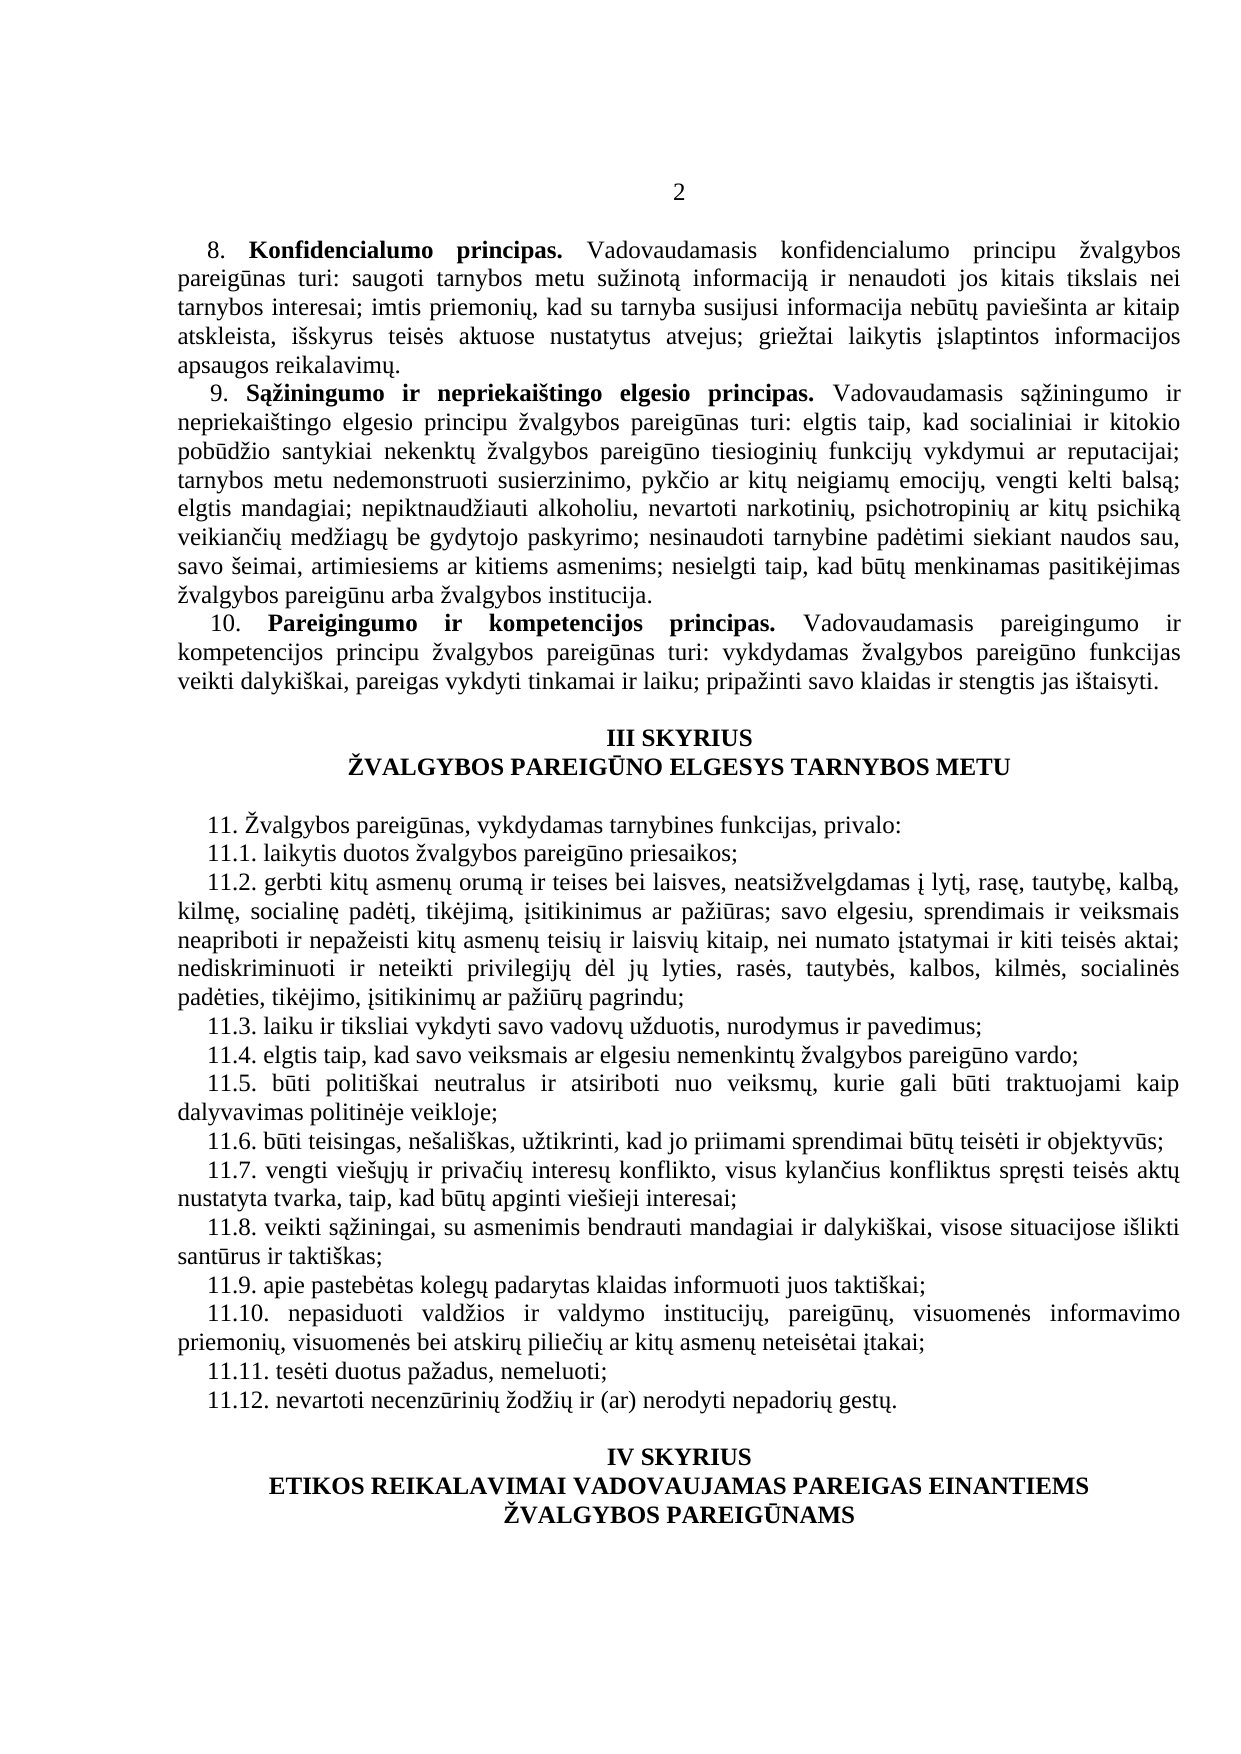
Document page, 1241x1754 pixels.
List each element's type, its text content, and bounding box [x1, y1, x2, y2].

text 11.1. laikytis duotos žvalgybos pareigūno priesaikos; [177, 838, 1181, 867]
text ŽVALGYBOS PAREIGŪNAMS [177, 1500, 1181, 1528]
text 8. Konfidencialumo principas. Vadovaudamasis konfidencialumo principu žvalgybos pareigūnas turi: saugoti tarnybos metu sužinotą informaciją ir nenaudoti jos kitais tikslais nei tarnybos interesai; imtis priemonių, kad su tarnyba susijusi informacija nebūtų paviešinta ar kitaip atskleista, išskyrus teisės aktuose nustatytus atvejus; griežtai laikytis įslaptintos informacijos apsaugos reikalavimų. [177, 235, 1181, 378]
text 11.9. apie pastebėtas kolegų padarytas klaidas informuoti juos taktiškai; [177, 1270, 1181, 1298]
text 11.3. laiku ir tiksliai vykdyti savo vadovų užduotis, nurodymus ir pavedimus; [177, 1011, 1181, 1040]
text IV SKYRIUS [177, 1442, 1181, 1471]
text 11.7. vengti viešųjų ir privačių interesų konflikto, visus kylančius konfliktus spręsti teisės aktų nustatyta tvarka, taip, kad būtų apginti viešieji interesai; [177, 1155, 1181, 1212]
text 11.5. būti politiškai neutralus ir atsiriboti nuo veiksmų, kurie gali būti traktuojami kaip dalyvavimas politinėje veikloje; [177, 1068, 1181, 1126]
text 9. Sąžiningumo ir nepriekaištingo elgesio principas. Vadovaudamasis sąžiningumo ir nepriekaištingo elgesio principu žvalgybos pareigūnas turi: elgtis taip, kad socialiniai ir kitokio pobūdžio santykiai nekenktų žvalgybos pareigūno tiesioginių funkcijų vykdymui ar reputacijai; tarnybos metu nedemonstruoti susierzinimo, pykčio ar kitų neigiamų emocijų, vengti kelti balsą; elgtis mandagiai; nepiktnaudžiauti alkoholiu, nevartoti narkotinių, psichotropinių ar kitų psichiką veikiančių medžiagų be gydytojo paskyrimo; nesinaudoti tarnybine padėtimi siekiant naudos sau, savo šeimai, artimiesiems ar kitiems asmenims; nesielgti taip, kad būtų menkinamas pasitikėjimas žvalgybos pareigūnu arba žvalgybos institucija. [177, 378, 1181, 608]
text 11.10. nepasiduoti valdžios ir valdymo institucijų, pareigūnų, visuomenės informavimo priemonių, visuomenės bei atskirų piliečių ar kitų asmenų neteisėtai įtakai; [177, 1298, 1181, 1356]
text 10. Pareigingumo ir kompetencijos principas. Vadovaudamasis pareigingumo ir kompetencijos principu žvalgybos pareigūnas turi: vykdydamas žvalgybos pareigūno funkcijas veikti dalykiškai, pareigas vykdyti tinkamai ir laiku; pripažinti savo klaidas ir stengtis jas ištaisyti. [177, 608, 1181, 695]
text 11.6. būti teisingas, nešališkas, užtikrinti, kad jo priimami sprendimai būtų teisėti ir objektyvūs; [177, 1126, 1181, 1155]
text 11.12. nevartoti necenzūrinių žodžių ir (ar) nerodyti nepadorių gestų. [177, 1385, 1181, 1413]
text ETIKOS REIKALAVIMAI VADOVAUJAmas pareigas EINANTIEMS [177, 1471, 1181, 1500]
text 11.4. elgtis taip, kad savo veiksmais ar elgesiu nemenkintų žvalgybos pareigūno vardo; [177, 1040, 1181, 1068]
text 11. Žvalgybos pareigūnas, vykdydamas tarnybines funkcijas, privalo: [177, 810, 1181, 838]
text 11.11. tesėti duotus pažadus, nemeluoti; [177, 1356, 1181, 1385]
text 11.2. gerbti kitų asmenų orumą ir teises bei laisves, neatsižvelgdamas į lytį, rasę, tautybę, kalbą, kilmę, socialinę padėtį, tikėjimą, įsitikinimus ar pažiūras; savo elgesiu, sprendimais ir veiksmais neapriboti ir nepažeisti kitų asmenų teisių ir laisvių kitaip, nei numato įstatymai ir kiti teisės aktai; nediskriminuoti ir neteikti privilegijų dėl jų lyties, rasės, tautybės, kalbos, kilmės, socialinės padėties, tikėjimo, įsitikinimų ar pažiūrų pagrindu; [177, 867, 1181, 1011]
text III SKYRIUS [177, 723, 1181, 752]
text ŽVALGYBOS PAREIGŪNO ELGESYS TARNYBOS METU [177, 752, 1181, 781]
text 11.8. veikti sąžiningai, su asmenimis bendrauti mandagiai ir dalykiškai, visose situacijose išlikti santūrus ir taktiškas; [177, 1212, 1181, 1270]
